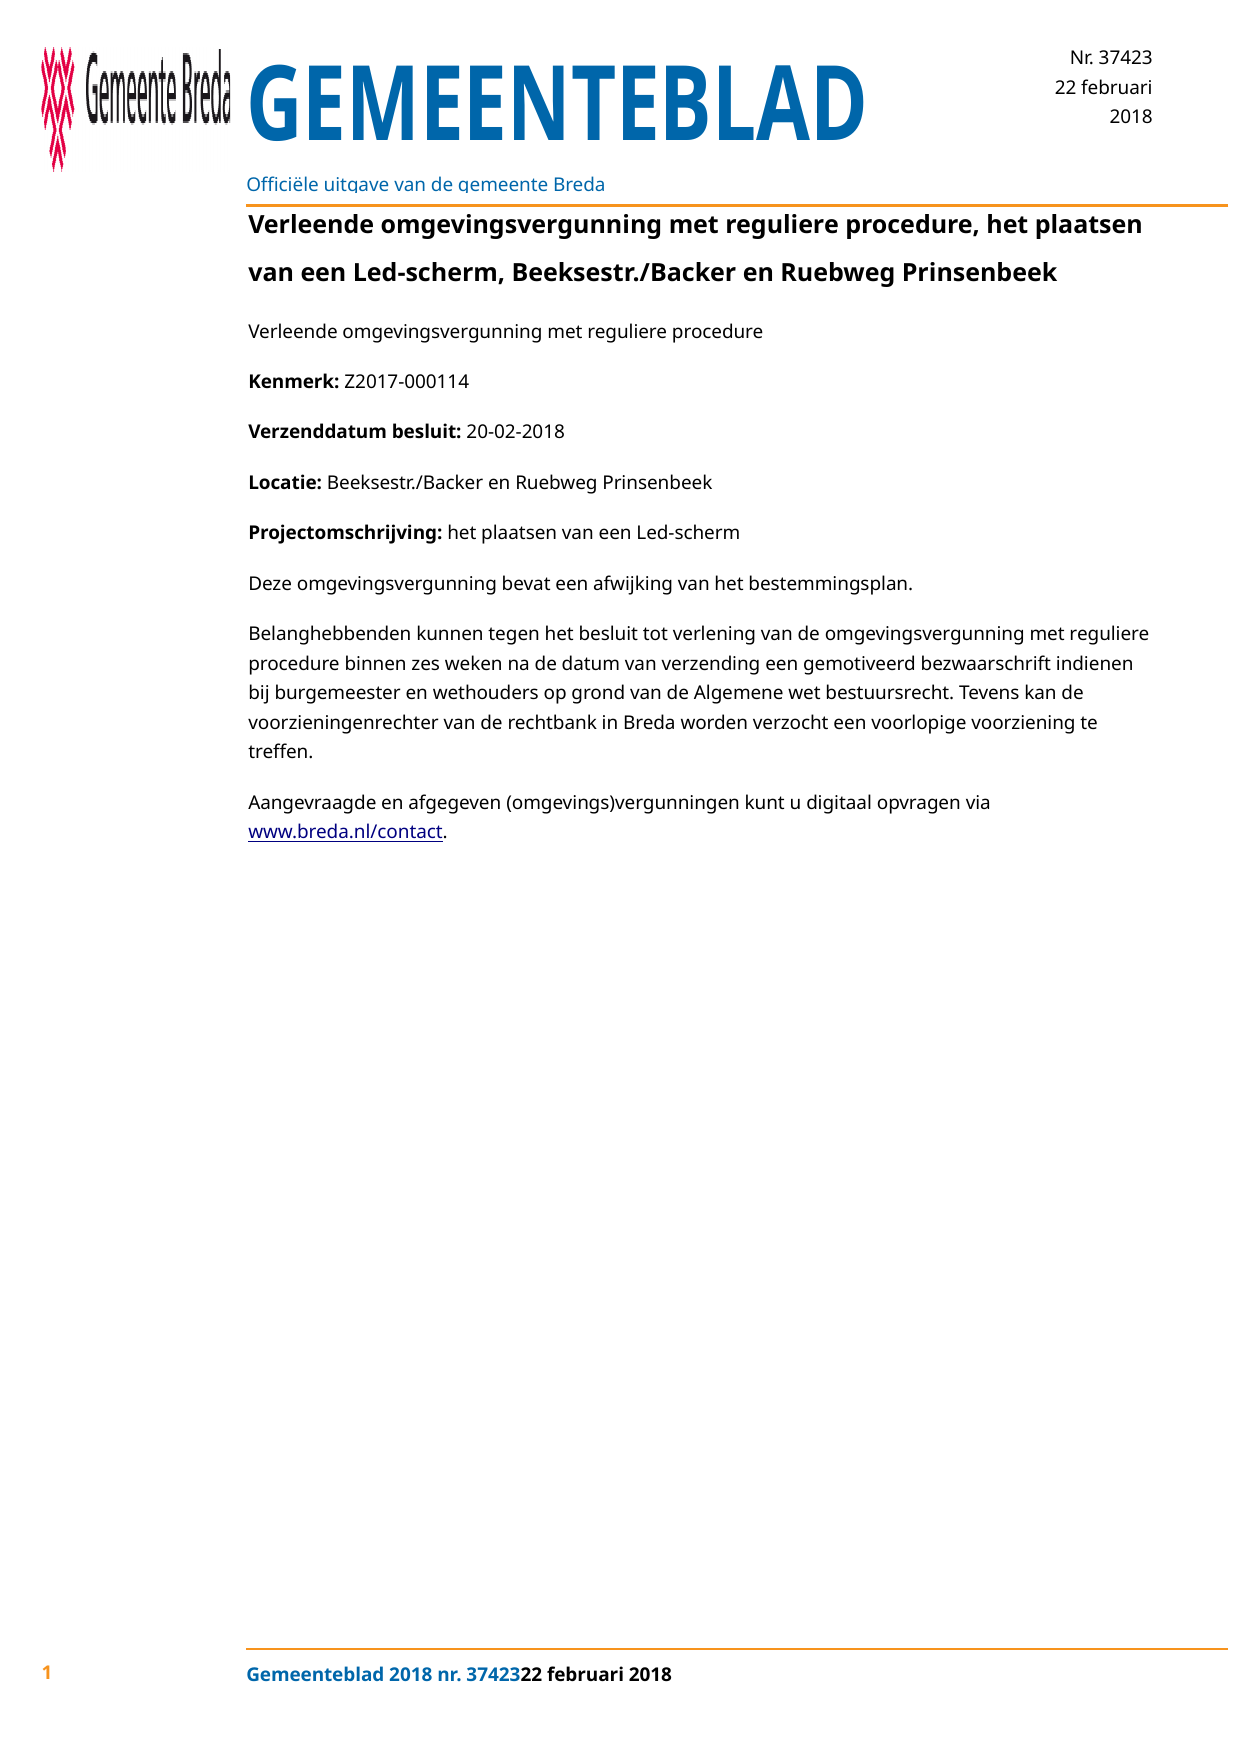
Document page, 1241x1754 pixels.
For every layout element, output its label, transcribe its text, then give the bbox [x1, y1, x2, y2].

text Projectomschrijving: het plaatsen van een Led-scherm [248, 519, 1152, 545]
text Belanghebbenden kunnen tegen het besluit tot verlening van de omgevingsvergunning met reguliere procedure binnen zes weken na de datum van verzending een gemotiveerd bezwaarschrift indienen bij burgemeester en wethouders op grond van de Algemene wet bestuursrecht. Tevens kan de voorzieningenrechter van de rechtbank in Breda worden verzocht een voorlopige voorziening te treffen. [248, 620, 1152, 764]
text Kenmerk: Z2017-000114 [248, 368, 1152, 394]
text Aangevraagde en afgegeven (omgevings)vergunningen kunt u digitaal opvragen via www.breda.nl/contact. [248, 789, 1152, 844]
text Verleende omgevingsvergunning met reguliere procedure, het plaatsen van een Led-scherm, Beeksestr./Backer en Ruebweg Prinsenbeek [248, 207, 1152, 288]
text Verzenddatum besluit: 20-02-2018 [248, 419, 1152, 444]
text Verleende omgevingsvergunning met reguliere procedure [248, 318, 1152, 344]
text Deze omgevingsvergunning bevat een afwijking van het bestemmingsplan. [248, 570, 1152, 596]
text Locatie: Beeksestr./Backer en Ruebweg Prinsenbeek [248, 469, 1152, 495]
picture [41, 47, 231, 172]
